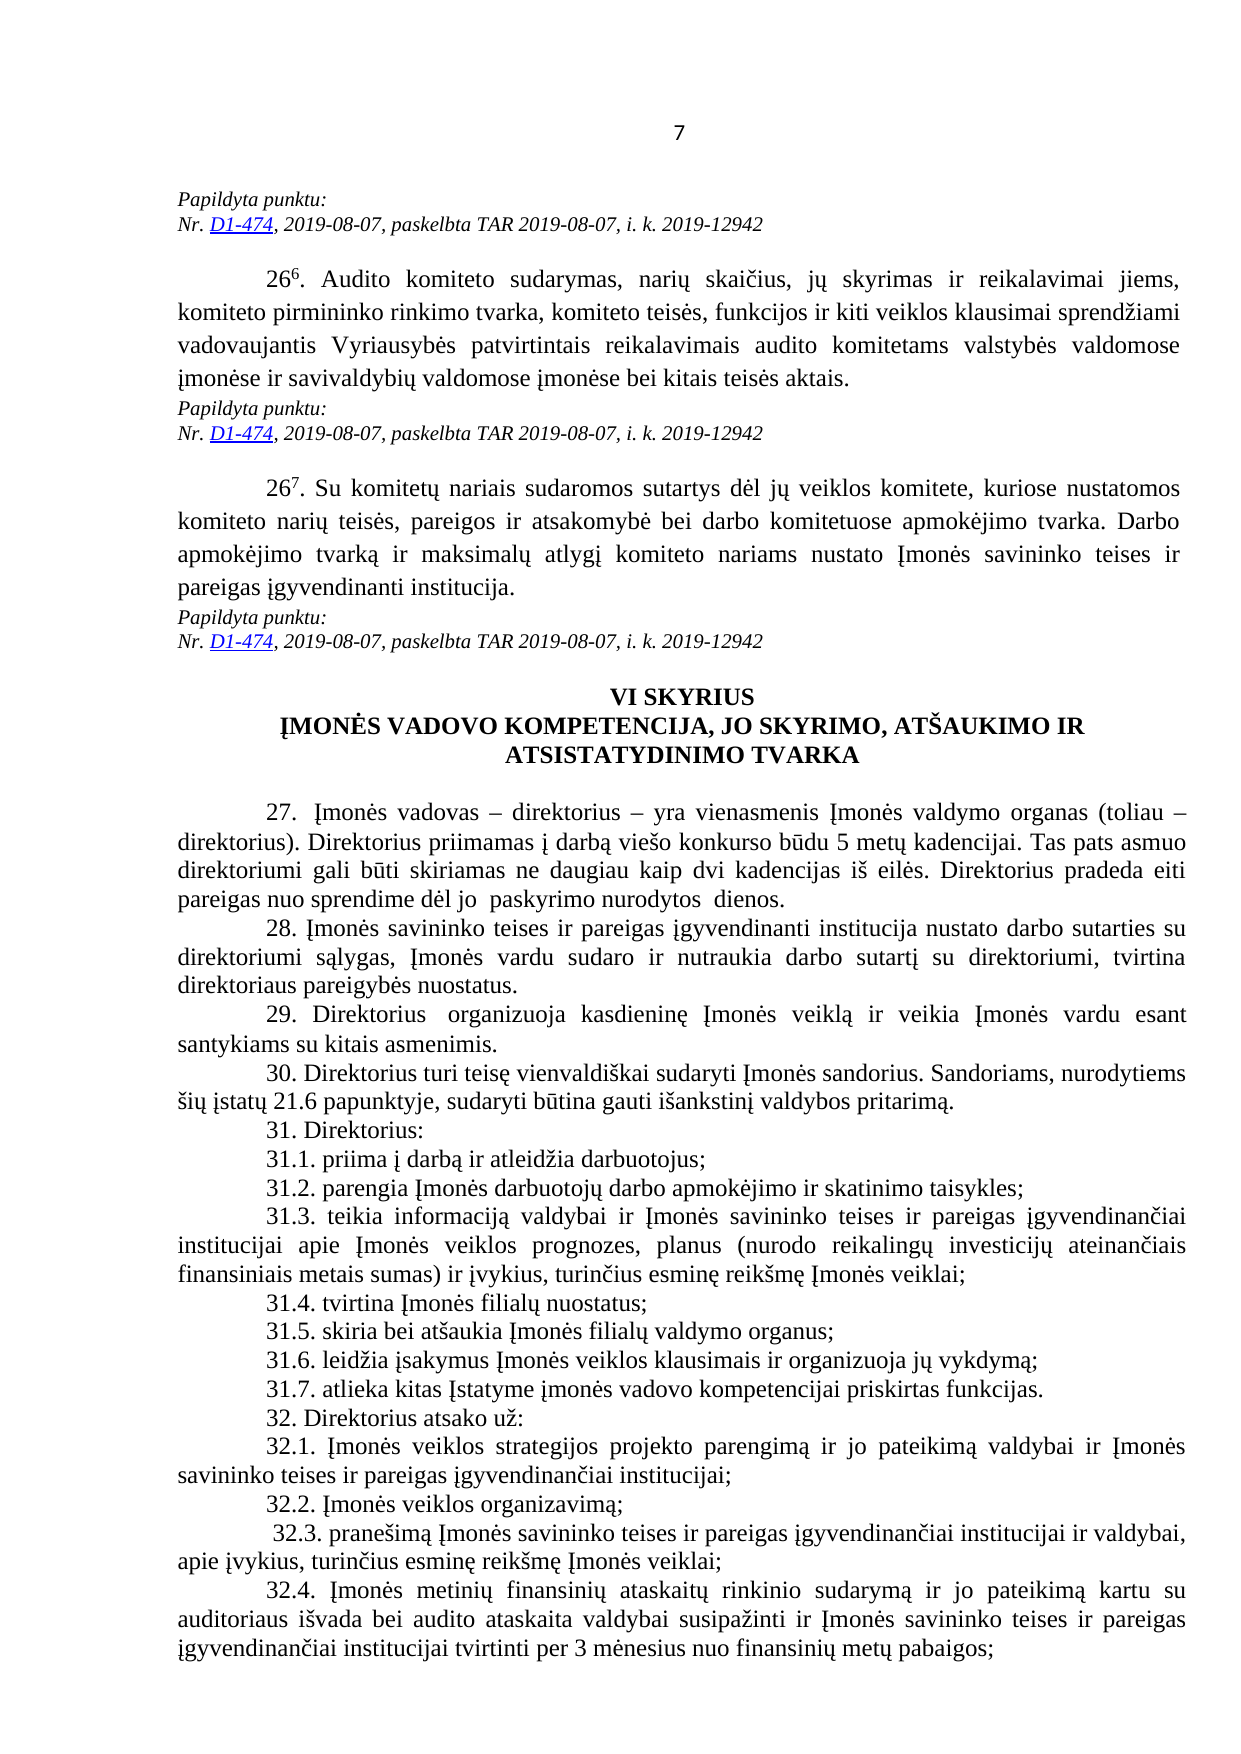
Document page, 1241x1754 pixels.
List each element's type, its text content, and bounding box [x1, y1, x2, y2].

text 31. Direktorius: [177, 1115, 1187, 1144]
text 31.5. skiria bei atšaukia Įmonės filialų valdymo organus; [177, 1316, 1187, 1345]
text 31.1. priima į darbą ir atleidžia darbuotojus; [224, 1144, 1187, 1173]
text Nr. D1-474, 2019-08-07, paskelbta TAR 2019-08-07, i. k. 2019-12942 [177, 629, 1181, 653]
text Papildyta punktu: [177, 605, 1181, 629]
text 32.3. pranešimą Įmonės savininko teises ir pareigas įgyvendinančiai institucijai ir valdybai, apie įvykius, turinčius esminę reikšmę Įmonės veiklai; [177, 1518, 1187, 1575]
text 31.6. leidžia įsakymus Įmonės veiklos klausimais ir organizuoja jų vykdymą; [177, 1345, 1187, 1374]
text Nr. D1-474, 2019-08-07, paskelbta TAR 2019-08-07, i. k. 2019-12942 [177, 211, 1181, 236]
text Papildyta punktu: [177, 187, 1181, 211]
text VI SKYRIUS [177, 682, 1187, 711]
text 32.4. Įmonės metinių finansinių ataskaitų rinkinio sudarymą ir jo pateikimą kartu su auditoriaus išvada bei audito ataskaita valdybai susipažinti ir Įmonės savininko teises ir pareigas įgyvendinančiai institucijai tvirtinti per 3 mėnesius nuo finansinių metų pabaigos; [177, 1575, 1187, 1661]
text ĮMONĖS VADOVO KOMPETENCIJA, JO SKYRIMO, ATŠAUKIMO IR ATSISTATYDINIMO TVARKA [177, 711, 1187, 768]
text Nr. D1-474, 2019-08-07, paskelbta TAR 2019-08-07, i. k. 2019-12942 [177, 420, 1181, 444]
text 29. Direktorius organizuoja kasdieninę Įmonės veiklą ir veikia Įmonės vardu esant santykiams su kitais asmenimis. [177, 999, 1187, 1058]
text 31.3. teikia informaciją valdybai ir Įmonės savininko teises ir pareigas įgyvendinančiai institucijai apie Įmonės veiklos prognozes, planus (nurodo reikalingų investicijų ateinančiais finansiniais metais sumas) ir įvykius, turinčius esminę reikšmę Įmonės veiklai; [177, 1201, 1187, 1288]
text 30. Direktorius turi teisę vienvaldiškai sudaryti Įmonės sandorius. Sandoriams, nurodytiems [177, 1058, 1187, 1086]
text 28. Įmonės savininko teises ir pareigas įgyvendinanti institucija nustato darbo sutarties su direktoriumi sąlygas, Įmonės vardu sudaro ir nutraukia darbo sutartį su direktoriumi, tvirtina direktoriaus pareigybės nuostatus. [177, 913, 1187, 999]
text 32. Direktorius atsako už: [266, 1403, 1187, 1431]
text šių įstatų 21.6 papunktyje, sudaryti būtina gauti išankstinį valdybos pritarimą. [177, 1086, 1187, 1115]
text 32.1. Įmonės veiklos strategijos projekto parengimą ir jo pateikimą valdybai ir Įmonės savininko teises ir pareigas įgyvendinančiai institucijai; [177, 1431, 1187, 1489]
text 31.7. atlieka kitas Įstatyme įmonės vadovo kompetencijai priskirtas funkcijas. [177, 1374, 1187, 1403]
text 31.2. parengia Įmonės darbuotojų darbo apmokėjimo ir skatinimo taisykles; [177, 1173, 1187, 1201]
text Papildyta punktu: [177, 396, 1181, 420]
text 27. Įmonės vadovas – direktorius – yra vienasmenis Įmonės valdymo organas (toliau – direktorius). Direktorius priimamas į darbą viešo konkurso būdu 5 metų kadencijai. Tas pats asmuo direktoriumi gali būti skiriamas ne daugiau kaip dvi kadencijas iš eilės. Direktorius pradeda eiti pareigas nuo sprendime dėl jo paskyrimo nurodytos dienos. [177, 797, 1187, 913]
text 267. Su komitetų nariais sudaromos sutartys dėl jų veiklos komitete, kuriose nustatomos komiteto narių teisės, pareigos ir atsakomybė bei darbo komitetuose apmokėjimo tvarka. Darbo apmokėjimo tvarką ir maksimalų atlygį komiteto nariams nustato Įmonės savininko teises ir pareigas įgyvendinanti institucija. [177, 473, 1181, 601]
text 31.4. tvirtina Įmonės filialų nuostatus; [177, 1288, 1187, 1316]
text 32.2. Įmonės veiklos organizavimą; [177, 1489, 1187, 1518]
text 266. Audito komiteto sudarymas, narių skaičius, jų skyrimas ir reikalavimai jiems, komiteto pirmininko rinkimo tvarka, komiteto teisės, funkcijos ir kiti veiklos klausimai sprendžiami vadovaujantis Vyriausybės patvirtintais reikalavimais audito komitetams valstybės valdomose įmonėse ir savivaldybių valdomose įmonėse bei kitais teisės aktais. [177, 264, 1181, 392]
